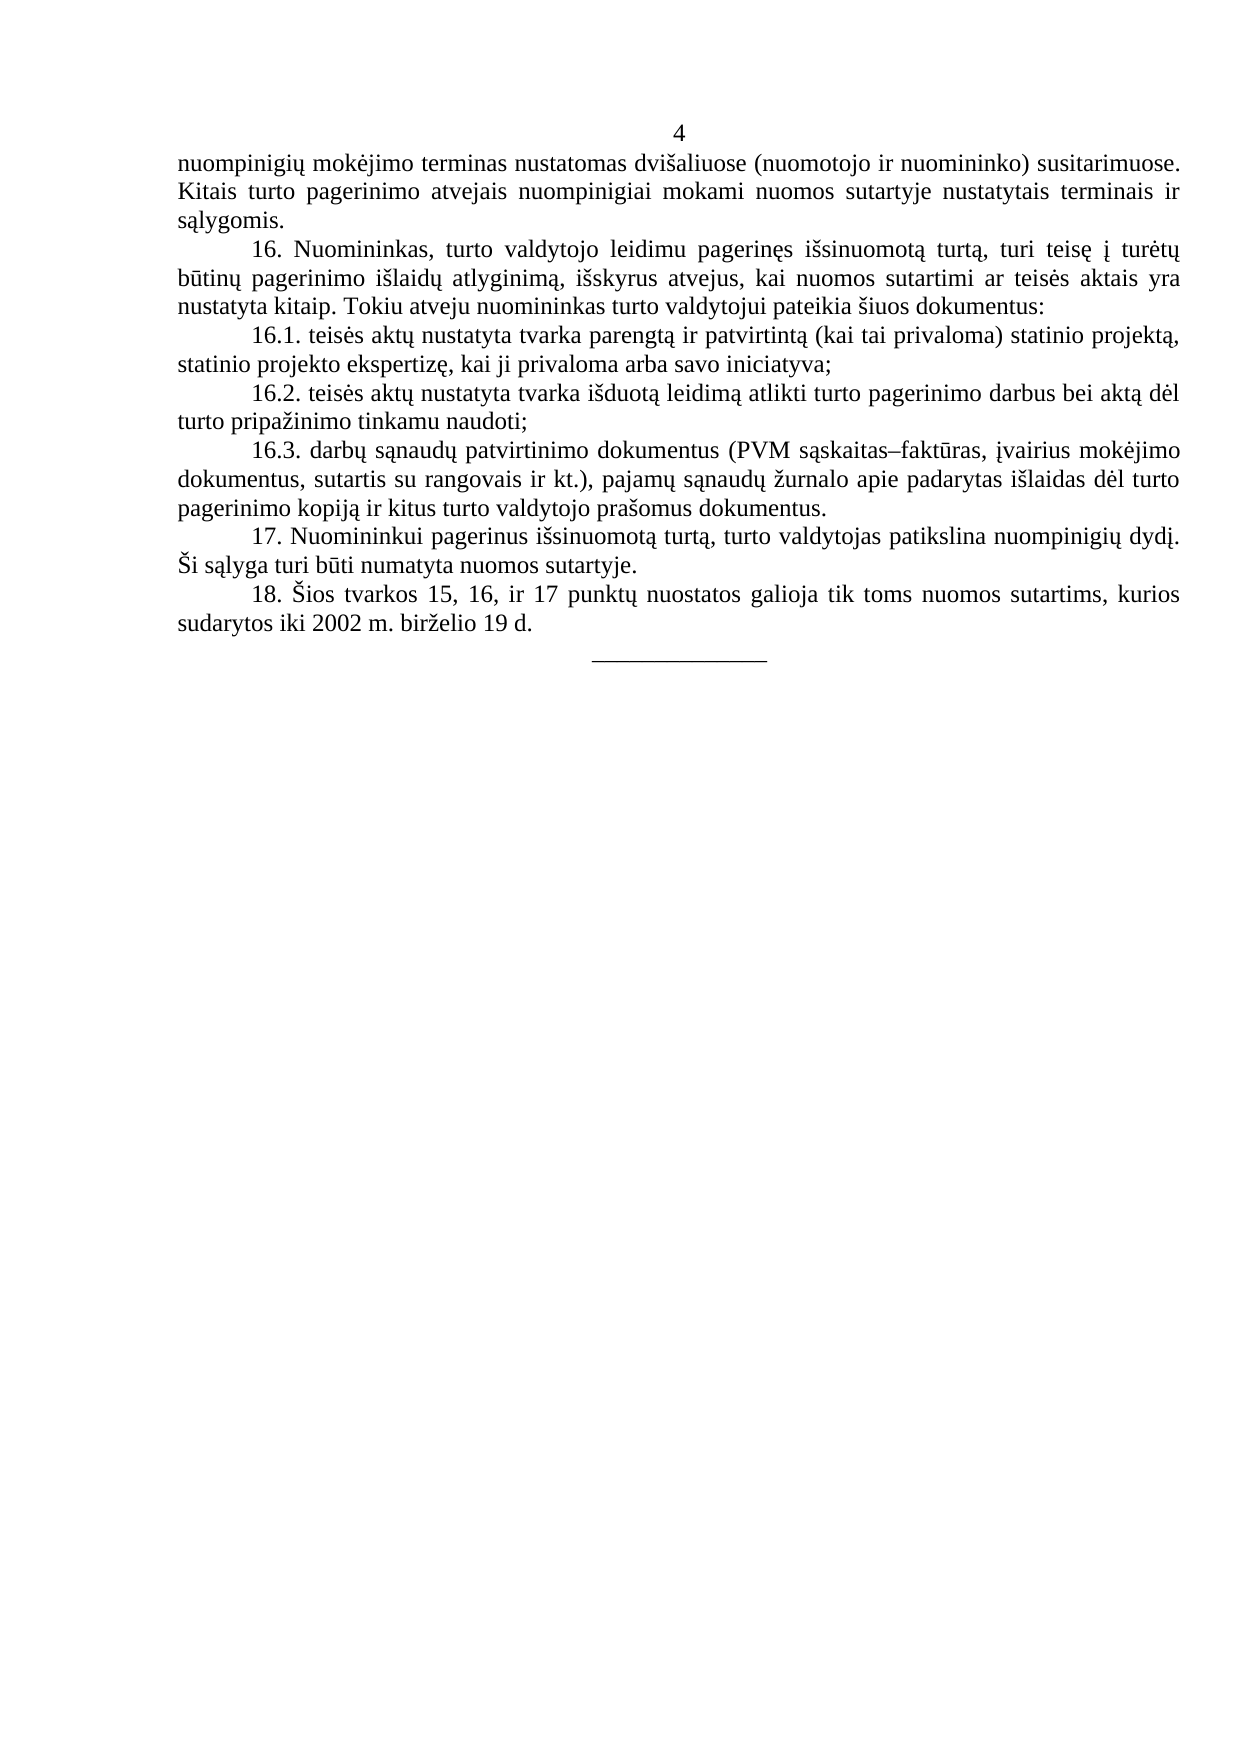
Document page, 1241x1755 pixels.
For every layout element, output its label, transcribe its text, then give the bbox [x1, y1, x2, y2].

text 16.1. teisės aktų nustatyta tvarka parengtą ir patvirtintą (kai tai privaloma) statinio projektą, statinio projekto ekspertizę, kai ji privaloma arba savo iniciatyva; [177, 320, 1181, 378]
text 16. Nuomininkas, turto valdytojo leidimu pagerinęs išsinuomotą turtą, turi teisę į turėtų būtinų pagerinimo išlaidų atlyginimą, išskyrus atvejus, kai nuomos sutartimi ar teisės aktais yra nustatyta kitaip. Tokiu atveju nuomininkas turto valdytojui pateikia šiuos dokumentus: [177, 234, 1181, 320]
text nuompinigių mokėjimo terminas nustatomas dvišaliuose (nuomotojo ir nuomininko) susitarimuose. Kitais turto pagerinimo atvejais nuompinigiai mokami nuomos sutartyje nustatytais terminais ir sąlygomis. [177, 148, 1181, 234]
text 16.2. teisės aktų nustatyta tvarka išduotą leidimą atlikti turto pagerinimo darbus bei aktą dėl turto pripažinimo tinkamu naudoti; [177, 378, 1181, 435]
text 17. Nuomininkui pagerinus išsinuomotą turtą, turto valdytojas patikslina nuompinigių dydį. Ši sąlyga turi būti numatyta nuomos sutartyje. [177, 521, 1181, 579]
text 16.3. darbų sąnaudų patvirtinimo dokumentus (PVM sąskaitas–faktūras, įvairius mokėjimo dokumentus, sutartis su rangovais ir kt.), pajamų sąnaudų žurnalo apie padarytas išlaidas dėl turto pagerinimo kopiją ir kitus turto valdytojo prašomus dokumentus. [177, 435, 1181, 521]
text 18. Šios tvarkos 15, 16, ir 17 punktų nuostatos galioja tik toms nuomos sutartims, kurios sudarytos iki 2002 m. birželio 19 d. [177, 579, 1181, 636]
text ______________ [177, 636, 1181, 665]
